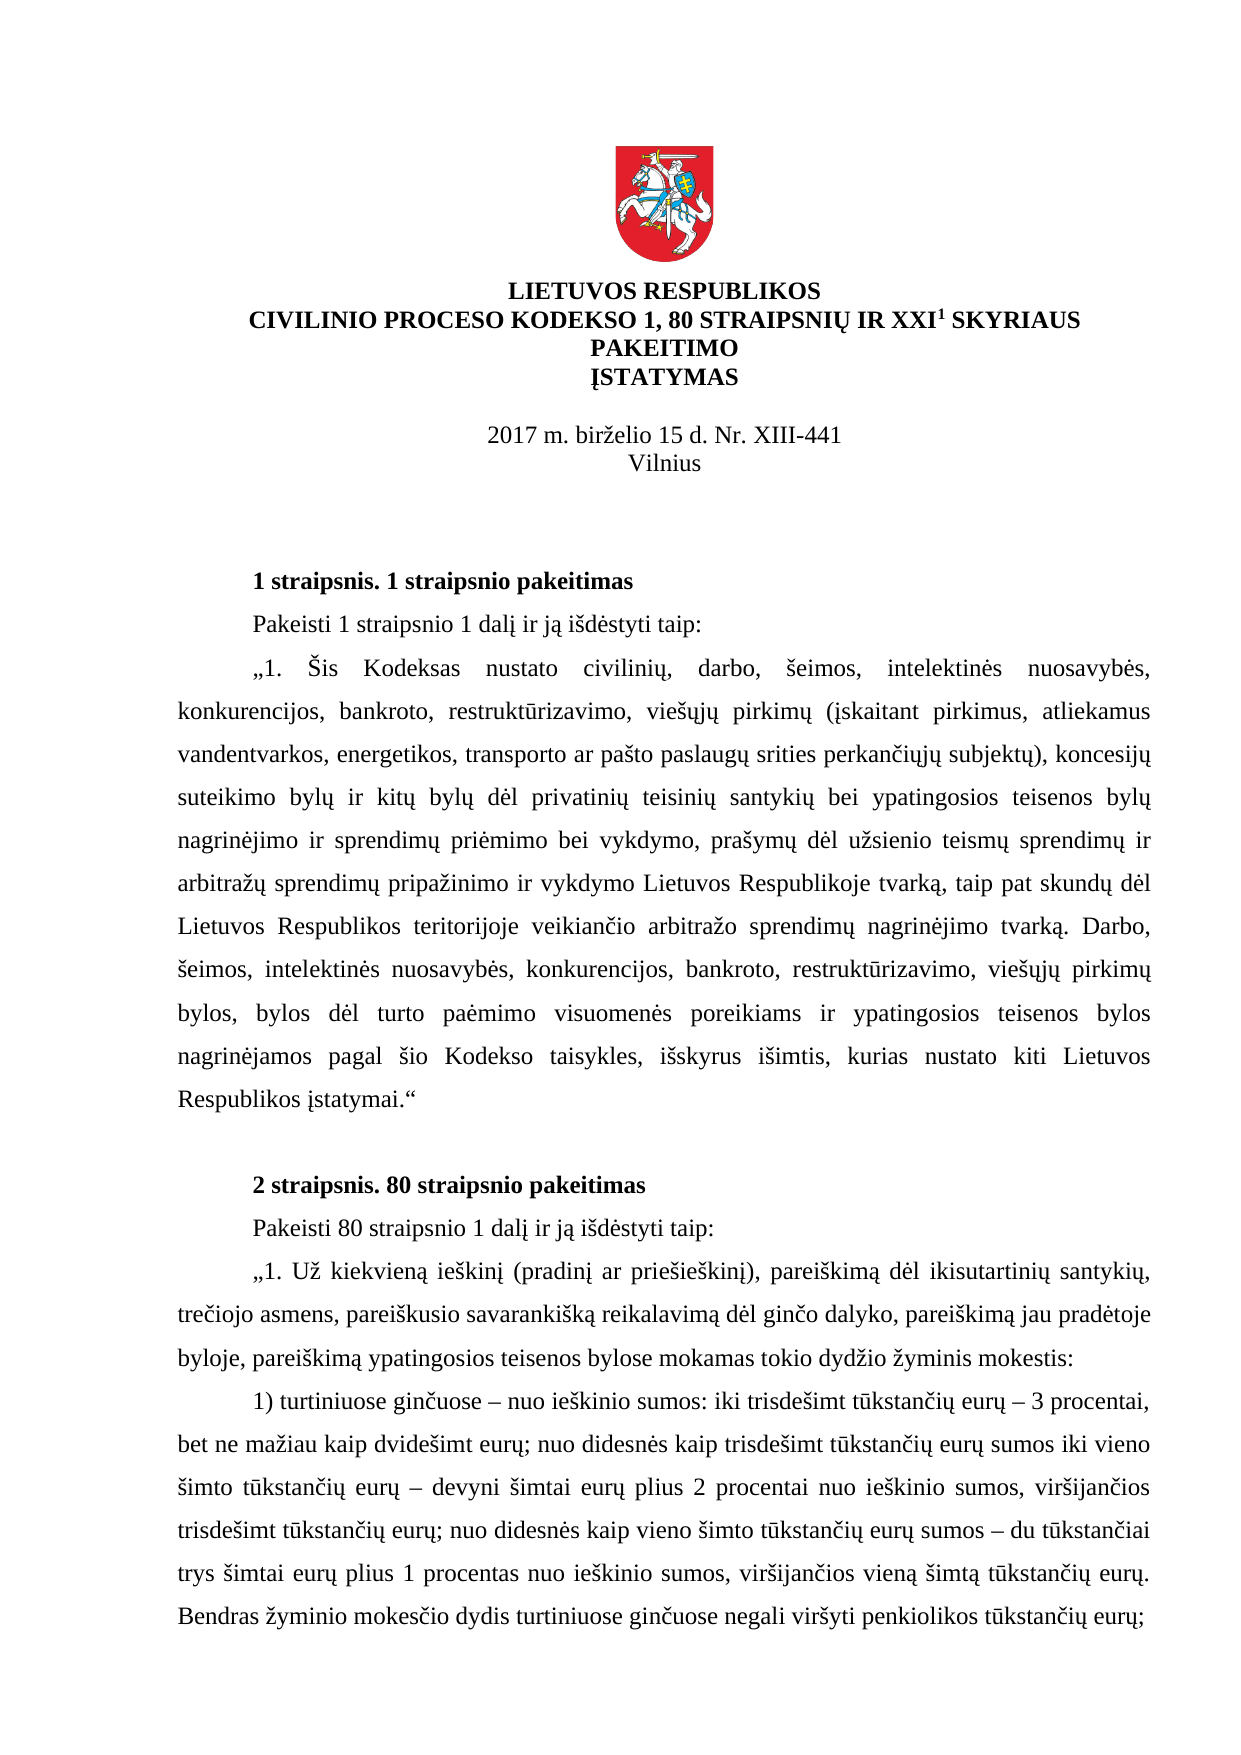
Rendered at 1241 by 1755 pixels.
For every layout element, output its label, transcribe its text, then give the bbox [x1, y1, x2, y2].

text ĮSTATYMAS [177, 362, 1152, 391]
text Pakeisti 1 straipsnio 1 dalį ir ją išdėstyti taip: [177, 609, 1152, 638]
text 2 straipsnis. 80 straipsnio pakeitimas [177, 1170, 1152, 1199]
text CIVILINIO PROCESO KODEKSO 1, 80 STRAIPSNIŲ IR XXI1 SKYRIAUS PAKEITIMO [177, 305, 1152, 362]
text „1. Šis Kodeksas nustato civilinių, darbo, šeimos, intelektinės nuosavybės, konkurencijos, bankroto, restruktūrizavimo, viešųjų pirkimų (įskaitant pirkimus, atliekamus vandentvarkos, energetikos, transporto ar pašto paslaugų srities perkančiųjų subjektų), koncesijų suteikimo bylų ir kitų bylų dėl privatinių teisinių santykių bei ypatingosios teisenos bylų nagrinėjimo ir sprendimų priėmimo bei vykdymo, prašymų dėl užsienio teismų sprendimų ir arbitražų sprendimų pripažinimo ir vykdymo Lietuvos Respublikoje tvarką, taip pat skundų dėl Lietuvos Respublikos teritorijoje veikiančio arbitražo sprendimų nagrinėjimo tvarką. Darbo, šeimos, intelektinės nuosavybės, konkurencijos, bankroto, restruktūrizavimo, viešųjų pirkimų bylos, bylos dėl turto paėmimo visuomenės poreikiams ir ypatingosios teisenos bylos nagrinėjamos pagal šio Kodekso taisykles, išskyrus išimtis, kurias nustato kiti Lietuvos Respublikos įstatymai.“ [177, 653, 1152, 1113]
text Pakeisti 80 straipsnio 1 dalį ir ją išdėstyti taip: [177, 1213, 1152, 1242]
text LIETUVOS RESPUBLIKOS [177, 276, 1152, 305]
text „1. Už kiekvieną ieškinį (pradinį ar priešieškinį), pareiškimą dėl ikisutartinių santykių, trečiojo asmens, pareiškusio savarankišką reikalavimą dėl ginčo dalyko, pareiškimą jau pradėtoje byloje, pareiškimą ypatingosios teisenos bylose mokamas tokio dydžio žyminis mokestis: [177, 1256, 1152, 1371]
text Vilnius [177, 448, 1152, 477]
text 1 straipsnis. 1 straipsnio pakeitimas [177, 566, 1152, 595]
text 2017 m. birželio 15 d. Nr. XIII-441 [177, 420, 1152, 448]
text 1) turtiniuose ginčuose – nuo ieškinio sumos: iki trisdešimt tūkstančių eurų – 3 procentai, bet ne mažiau kaip dvidešimt eurų; nuo didesnės kaip trisdešimt tūkstančių eurų sumos iki vieno šimto tūkstančių eurų – devyni šimtai eurų plius 2 procentai nuo ieškinio sumos, viršijančios trisdešimt tūkstančių eurų; nuo didesnės kaip vieno šimto tūkstančių eurų sumos – du tūkstančiai trys šimtai eurų plius 1 procentas nuo ieškinio sumos, viršijančios vieną šimtą tūkstančių eurų. Bendras žyminio mokesčio dydis turtiniuose ginčuose negali viršyti penkiolikos tūkstančių eurų; [177, 1386, 1152, 1630]
